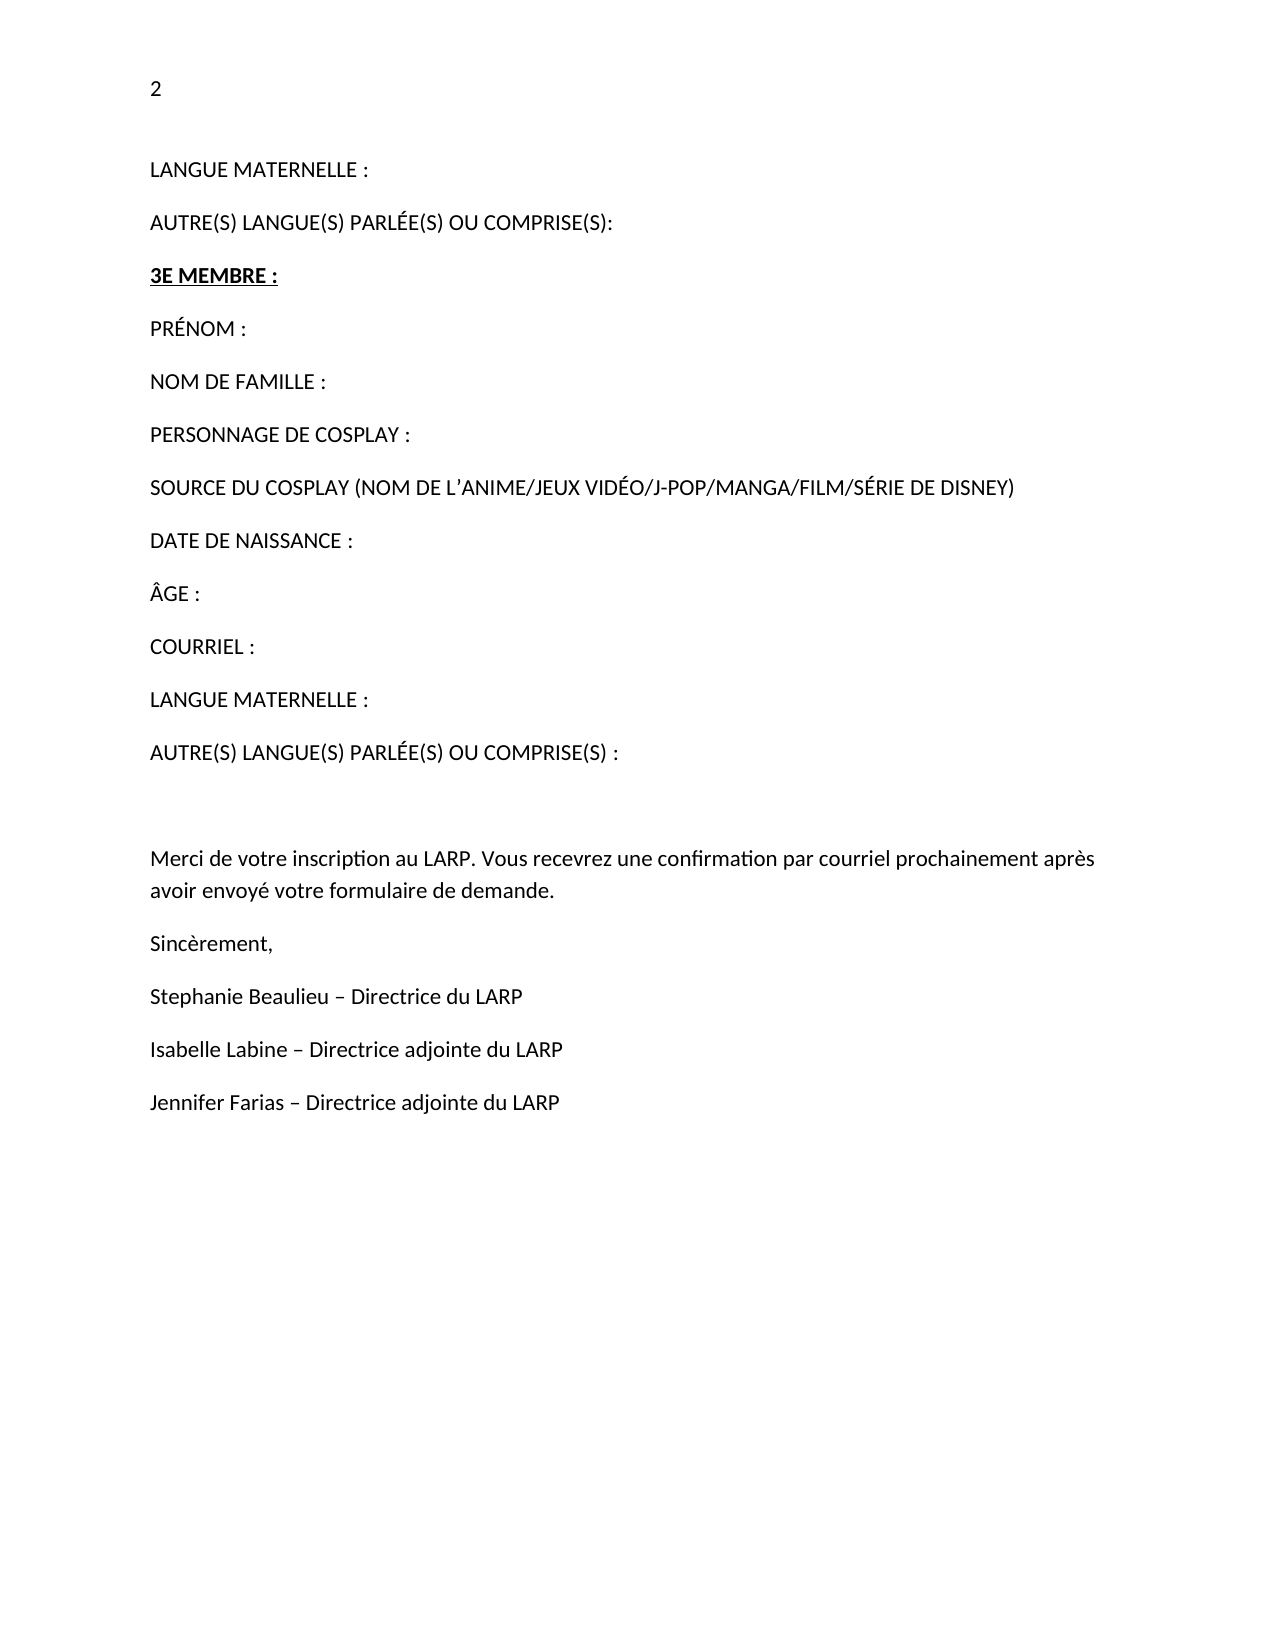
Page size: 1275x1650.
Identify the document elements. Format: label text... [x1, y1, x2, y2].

text Jennifer Farias – Directrice adjointe du LARP [150, 1088, 1125, 1116]
text Merci de votre inscription au LARP. Vous recevrez une confirmation par courriel prochainement après avoir envoyé votre formulaire de demande. [150, 844, 1125, 904]
text DATE DE NAISSANCE : [150, 526, 1125, 554]
text 3E MEMBRE : [150, 261, 1125, 289]
text Sincèrement, [150, 929, 1125, 957]
text SOURCE DU COSPLAY (NOM DE L’ANIME/JEUX VIDÉO/J-POP/MANGA/FILM/SÉRIE DE DISNEY) [150, 473, 1125, 501]
text PRÉNOM : [150, 314, 1125, 342]
text ÂGE : [150, 579, 1125, 607]
text LANGUE MATERNELLE : [150, 685, 1125, 713]
text LANGUE MATERNELLE : [150, 155, 1125, 183]
text AUTRE(S) LANGUE(S) PARLÉE(S) OU COMPRISE(S): [150, 208, 1125, 236]
text NOM DE FAMILLE : [150, 367, 1125, 395]
text PERSONNAGE DE COSPLAY : [150, 420, 1125, 448]
text COURRIEL : [150, 632, 1125, 660]
text Isabelle Labine – Directrice adjointe du LARP [150, 1035, 1125, 1063]
text Stephanie Beaulieu – Directrice du LARP [150, 982, 1125, 1010]
text AUTRE(S) LANGUE(S) PARLÉE(S) OU COMPRISE(S) : [150, 738, 1125, 766]
